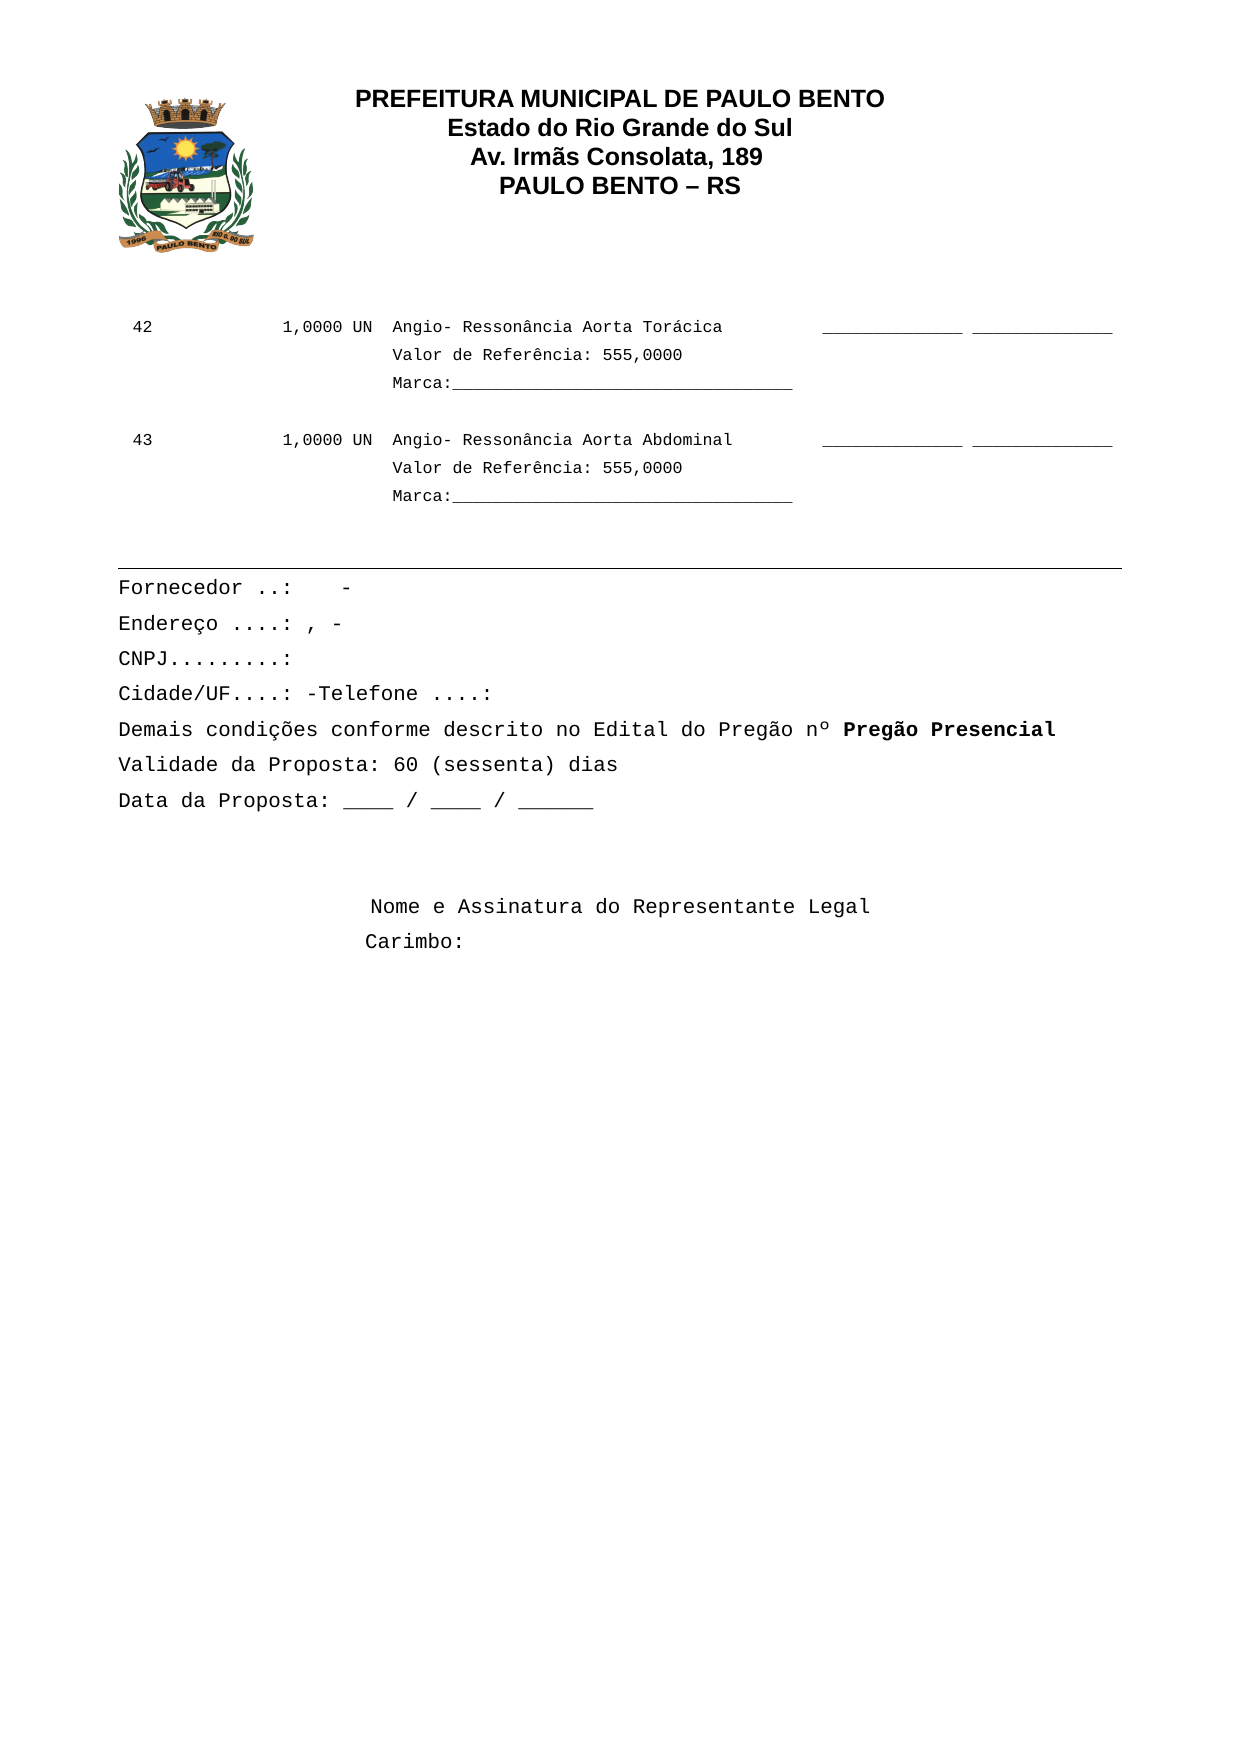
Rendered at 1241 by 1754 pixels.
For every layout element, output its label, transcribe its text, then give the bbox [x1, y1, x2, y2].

text Cidade/UF....: -Telefone ....: [118, 683, 1122, 707]
text Validade da Proposta: 60 (sessenta) dias [118, 754, 1122, 778]
text 42 1,0000 UN Angio- Ressonância Aorta Torácica ______________ ______________ Valor de Referência: 555,0000 Marca:__________________________________ 43 1,0000 UN Angio- Ressonância Aorta Abdominal ______________ ______________ Valor de Referência: 555,0000 Marca:__________________________________ [118, 286, 1122, 568]
text CNPJ.........: [118, 648, 1122, 672]
picture [118, 97, 254, 253]
text Data da Proposta: ____ / ____ / ______ [118, 789, 1122, 813]
text Carimbo: [118, 931, 1122, 955]
text Fornecedor ..: - [118, 577, 1122, 601]
text Nome e Assinatura do Representante Legal [118, 896, 1122, 919]
text Endereço ....: , - [118, 612, 1122, 636]
text Demais condições conforme descrito no Edital do Pregão nº Pregão Presencial [118, 719, 1122, 742]
